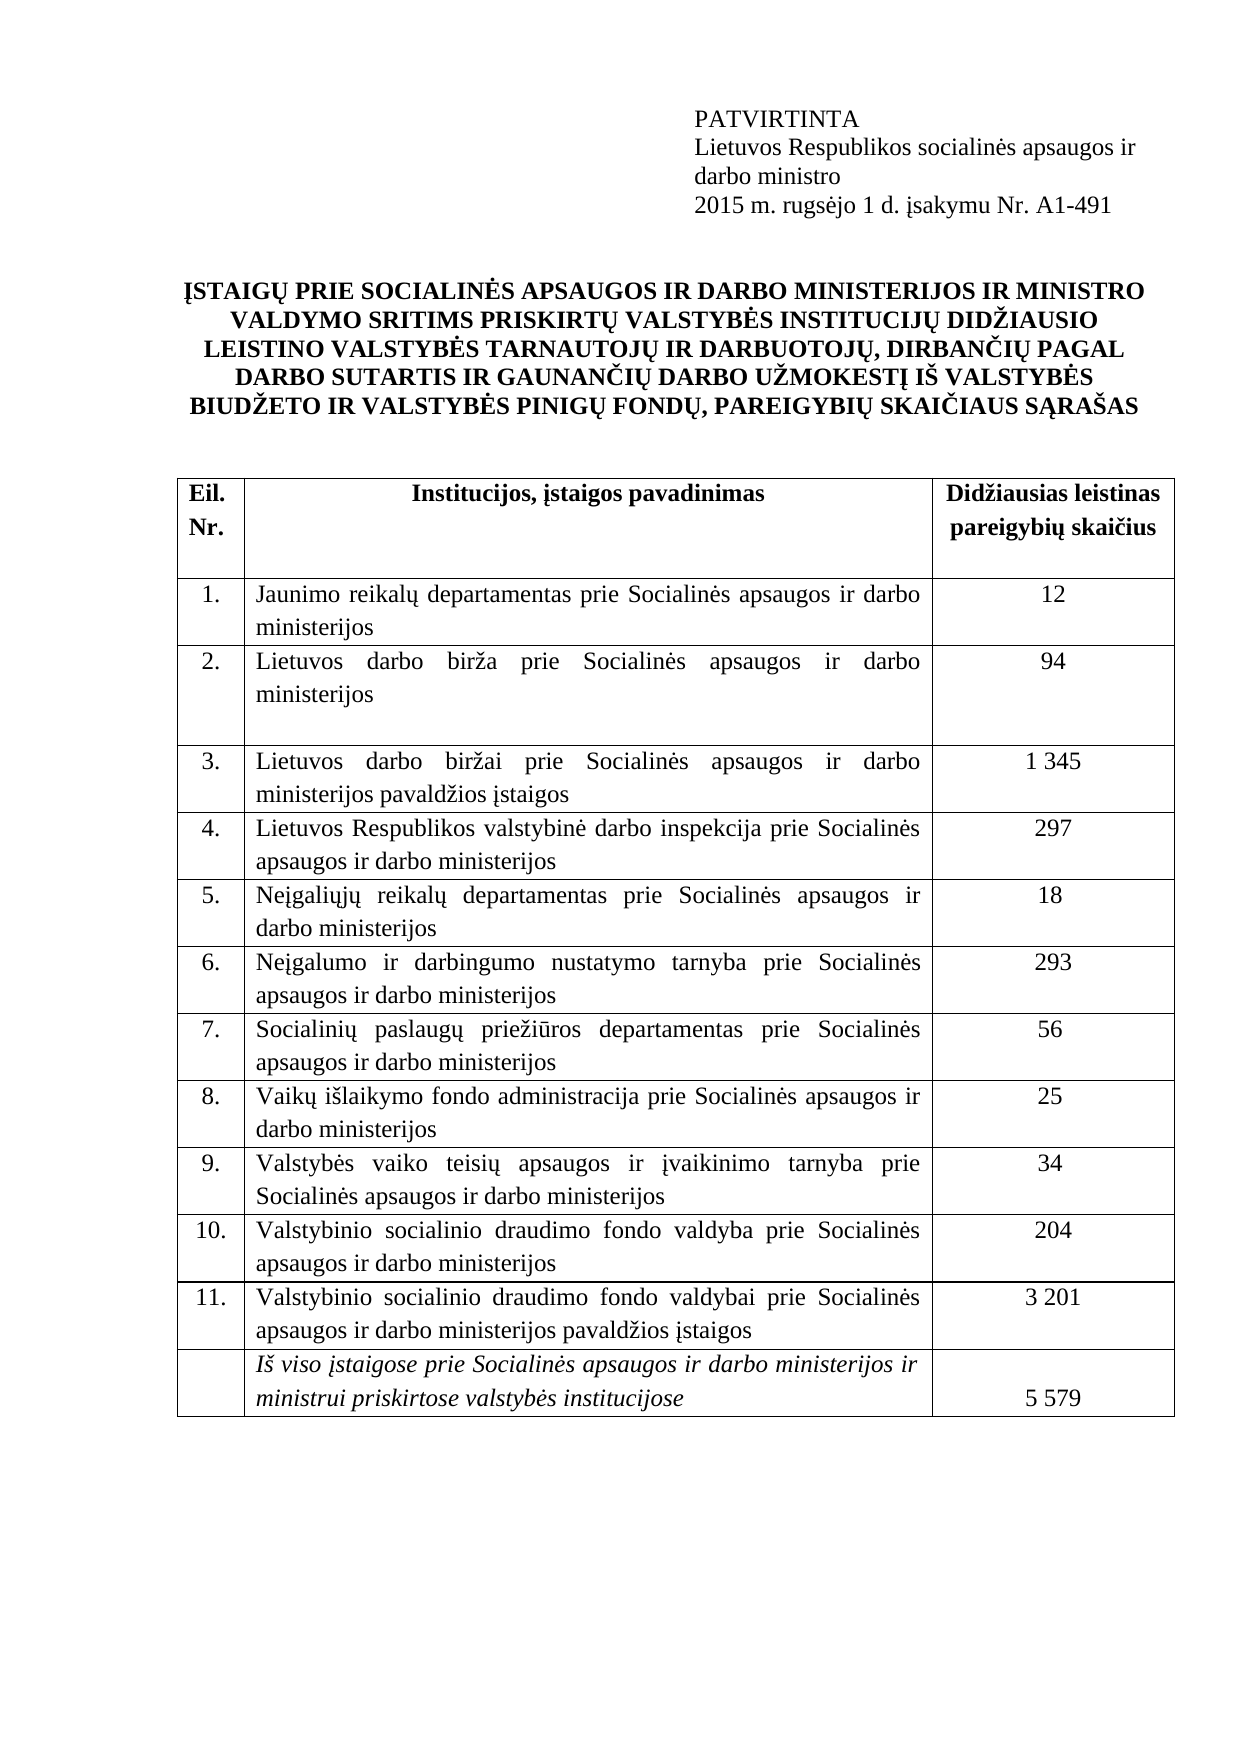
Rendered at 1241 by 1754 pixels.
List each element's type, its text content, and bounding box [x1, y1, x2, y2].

table_header Didžiausias leistinas pareigybių skaičius [933, 479, 1174, 578]
text PATVIRTINTA [694, 104, 1152, 132]
table_cell 1. [178, 579, 244, 645]
table_cell 34 [933, 1148, 1174, 1214]
text darbo ministro [694, 161, 1152, 190]
table_cell 4. [178, 813, 244, 879]
table_cell 6. [178, 947, 244, 1013]
table_cell 3 201 [933, 1283, 1174, 1348]
table_cell [178, 1350, 244, 1416]
text 2015 m. rugsėjo 1 d. įsakymu Nr. A1-491 [694, 190, 1152, 219]
table_cell 18 [933, 880, 1174, 946]
table_cell 204 [933, 1215, 1174, 1281]
table_cell 297 [933, 813, 1174, 879]
table_cell 5 579 [933, 1350, 1174, 1416]
table_cell Neįgalumo ir darbingumo nustatymo tarnyba prie Socialinės apsaugos ir darbo ministerijos [245, 947, 932, 1013]
table_cell 2. [178, 646, 244, 745]
table_cell 9. [178, 1148, 244, 1214]
table_header Eil. Nr. [178, 479, 244, 578]
table_header Institucijos, įstaigos pavadinimas [245, 479, 932, 578]
table_cell Socialinių paslaugų priežiūros departamentas prie Socialinės apsaugos ir darbo ministerijos [245, 1014, 932, 1080]
table_cell Jaunimo reikalų departamentas prie Socialinės apsaugos ir darbo ministerijos [245, 579, 932, 645]
table_cell 7. [178, 1014, 244, 1080]
table_cell Iš viso įstaigose prie Socialinės apsaugos ir darbo ministerijos ir ministrui priskirtose valstybės institucijose [245, 1350, 932, 1416]
table_cell 56 [933, 1014, 1174, 1080]
table_cell Valstybinio socialinio draudimo fondo valdybai prie Socialinės apsaugos ir darbo ministerijos pavaldžios įstaigos [245, 1283, 932, 1348]
table_cell 293 [933, 947, 1174, 1013]
text Lietuvos Respublikos socialinės apsaugos ir [694, 132, 1152, 161]
text Įstaigų prie Socialinės apsaugos ir darbo ministerijos ir ministro valdymo sritims priskirtų valstybės institucijų didžiausio leistino valstybės tarnautojų ir darbuotojų, dirbančių pagal darbo sutartis ir gaunančių darbo užmokestį iš valstybės biudžeto ir valstybės pinigų fondų, pareigybių skaičiaus sąrašAS [177, 276, 1152, 420]
table_cell 12 [933, 579, 1174, 645]
table_cell 25 [933, 1081, 1174, 1147]
table_cell Neįgaliųjų reikalų departamentas prie Socialinės apsaugos ir darbo ministerijos [245, 880, 932, 946]
table_cell 11. [178, 1283, 244, 1348]
table_cell 10. [178, 1215, 244, 1281]
table_cell 8. [178, 1081, 244, 1147]
table_cell 94 [933, 646, 1174, 745]
table_cell 5. [178, 880, 244, 946]
table_cell 1 345 [933, 746, 1174, 812]
table_cell Lietuvos darbo birža prie Socialinės apsaugos ir darbo ministerijos [245, 646, 932, 745]
table_cell 3. [178, 746, 244, 812]
table_cell Valstybinio socialinio draudimo fondo valdyba prie Socialinės apsaugos ir darbo ministerijos [245, 1215, 932, 1281]
table_cell Lietuvos Respublikos valstybinė darbo inspekcija prie Socialinės apsaugos ir darbo ministerijos [245, 813, 932, 879]
table_cell Valstybės vaiko teisių apsaugos ir įvaikinimo tarnyba prie Socialinės apsaugos ir darbo ministerijos [245, 1148, 932, 1214]
table_cell Vaikų išlaikymo fondo administracija prie Socialinės apsaugos ir darbo ministerijos [245, 1081, 932, 1147]
table_cell Lietuvos darbo biržai prie Socialinės apsaugos ir darbo ministerijos pavaldžios įstaigos [245, 746, 932, 812]
